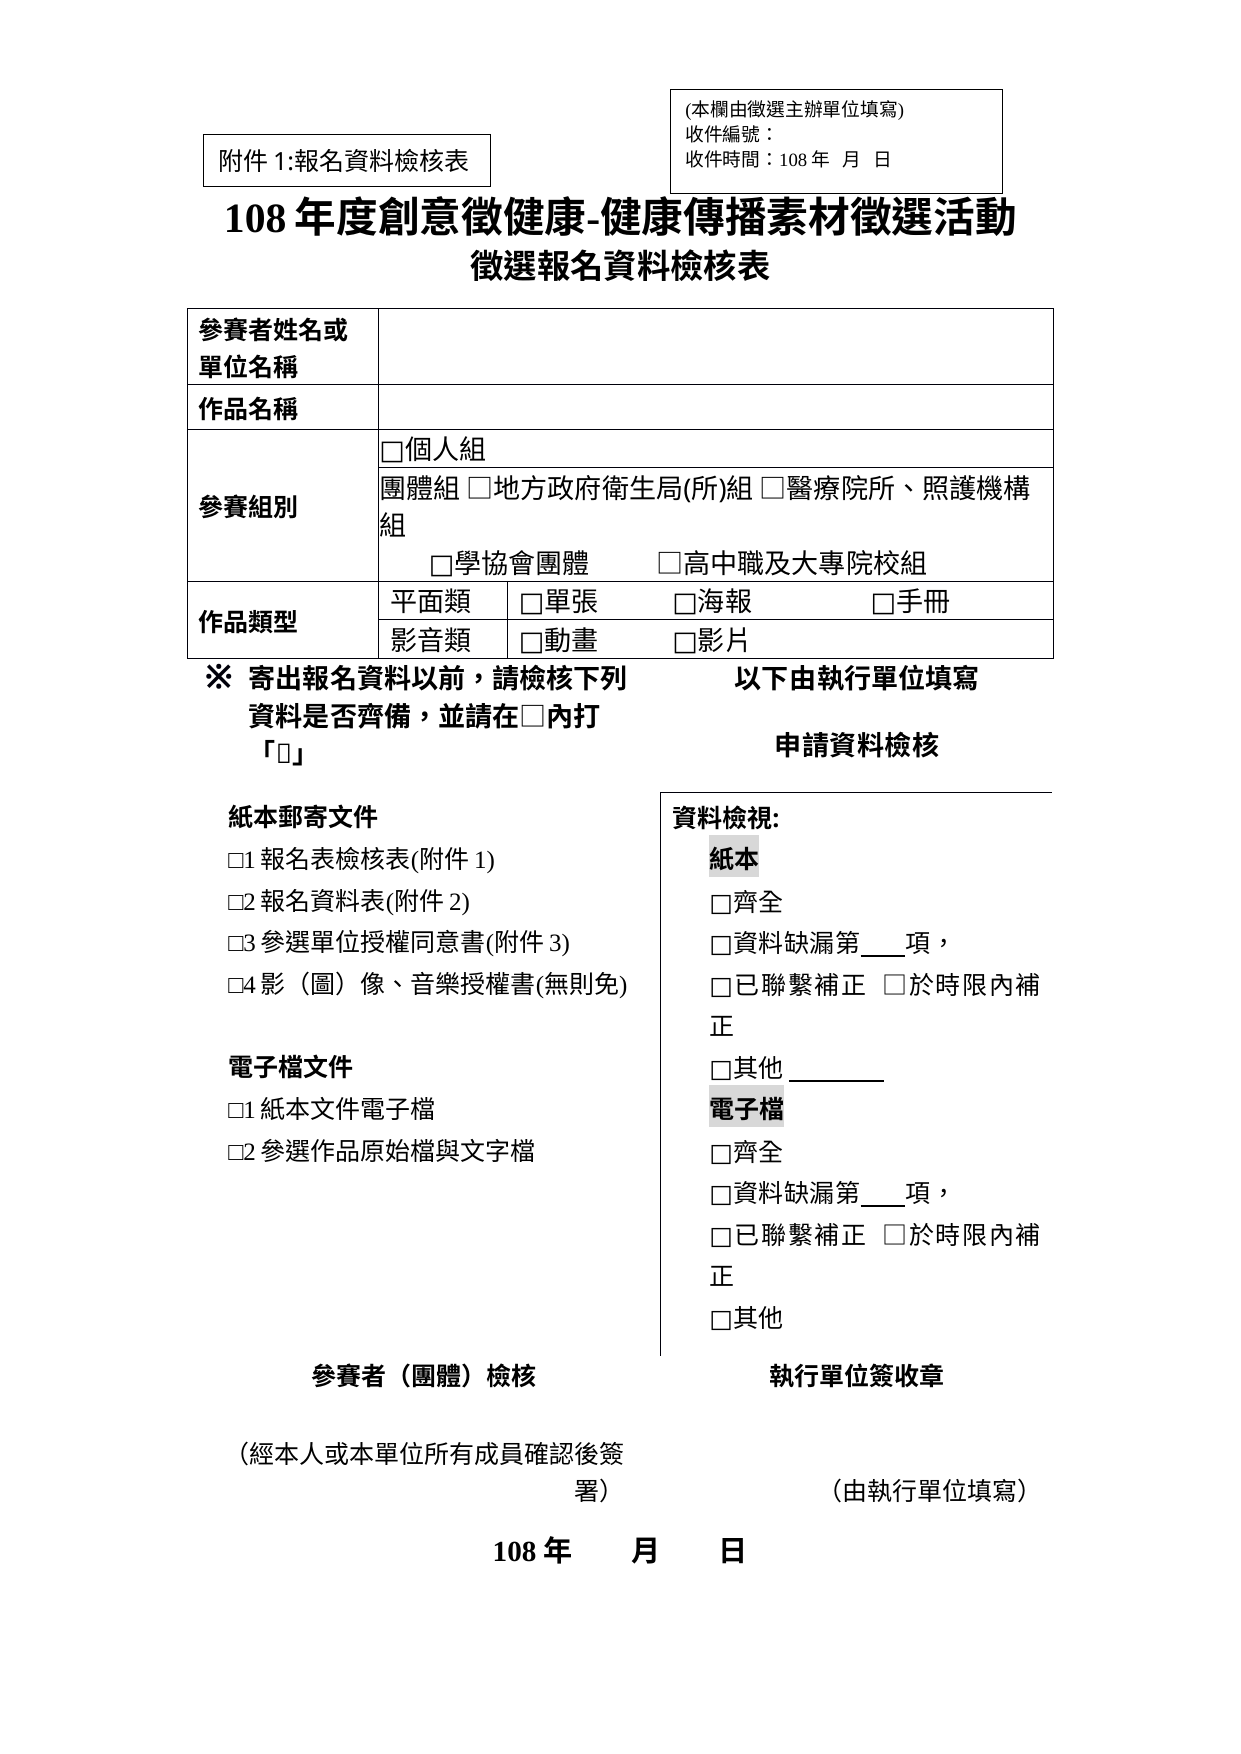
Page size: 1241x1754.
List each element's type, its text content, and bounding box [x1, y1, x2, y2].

table_cell 108 年 月 日 [187, 1529, 1053, 1571]
table_cell [682, 430, 1053, 467]
table_cell 紙本郵寄文件 □1報名表檢核表(附件1) □2報名資料表(附件2) □3參選單位授權同意書(附件3) □4影（圖）像、音樂授權書(無則免) 電子檔文件 □1紙本文件電子檔 □2參選作品原始檔與文字檔 [187, 792, 660, 1356]
table_cell 以下由執行單位填寫 [661, 659, 1053, 717]
text (本欄由徵選主辦單位填寫) [685, 97, 987, 122]
table_cell [379, 385, 1053, 429]
table_cell □動畫 [508, 620, 661, 658]
text 收件時間：108年 月 日 [685, 147, 987, 172]
table_cell □個人組 [379, 430, 682, 467]
text 收件編號： [685, 122, 987, 147]
table_cell 參賽組別 [188, 430, 378, 581]
table_cell 作品類型 [188, 582, 378, 658]
table_header 參賽者姓名或單位名稱 [188, 309, 378, 384]
table_cell □影片 [661, 620, 859, 658]
table_cell 影音類 [379, 620, 507, 658]
table_cell 寄出報名資料以前，請檢核下列資料是否齊備，並請在□內打「」 [187, 659, 661, 792]
table_cell 團體組 □地方政府衛生局(所)組 □醫療院所、照護機構組 □學協會團體 □高中職及大專院校組 [379, 468, 1053, 581]
table_cell 平面類 [379, 582, 507, 619]
table_cell [859, 620, 1053, 658]
table_cell 參賽者（團體）檢核 [187, 1356, 661, 1393]
table_cell （經本人或本單位所有成員確認後簽署） [187, 1393, 661, 1529]
subtitle 附件1:報名資料檢核表 [218, 141, 476, 178]
table_cell 申請資料檢核 [661, 717, 1053, 792]
table_header [379, 309, 1053, 384]
table_cell 執行單位簽收章 [661, 1356, 1053, 1393]
table_cell □手冊 [859, 582, 1053, 619]
table_cell 資料檢視: 紙本 □齊全 □資料缺漏第 項， □已聯繫補正 □於時限內補正 □其他 電子檔 □齊全 □資料缺漏第 項， □已聯繫補正 □於時限內補正 □其他 [661, 792, 1053, 1356]
text 徵選報名資料檢核表 [187, 242, 1053, 287]
table_cell □海報 [661, 582, 859, 619]
table_cell （由執行單位填寫） [661, 1393, 1053, 1529]
table_cell 作品名稱 [188, 385, 378, 429]
table_cell □單張 [508, 582, 661, 619]
text 108年度創意徵健康-健康傳播素材徵選活動 [187, 196, 1053, 242]
